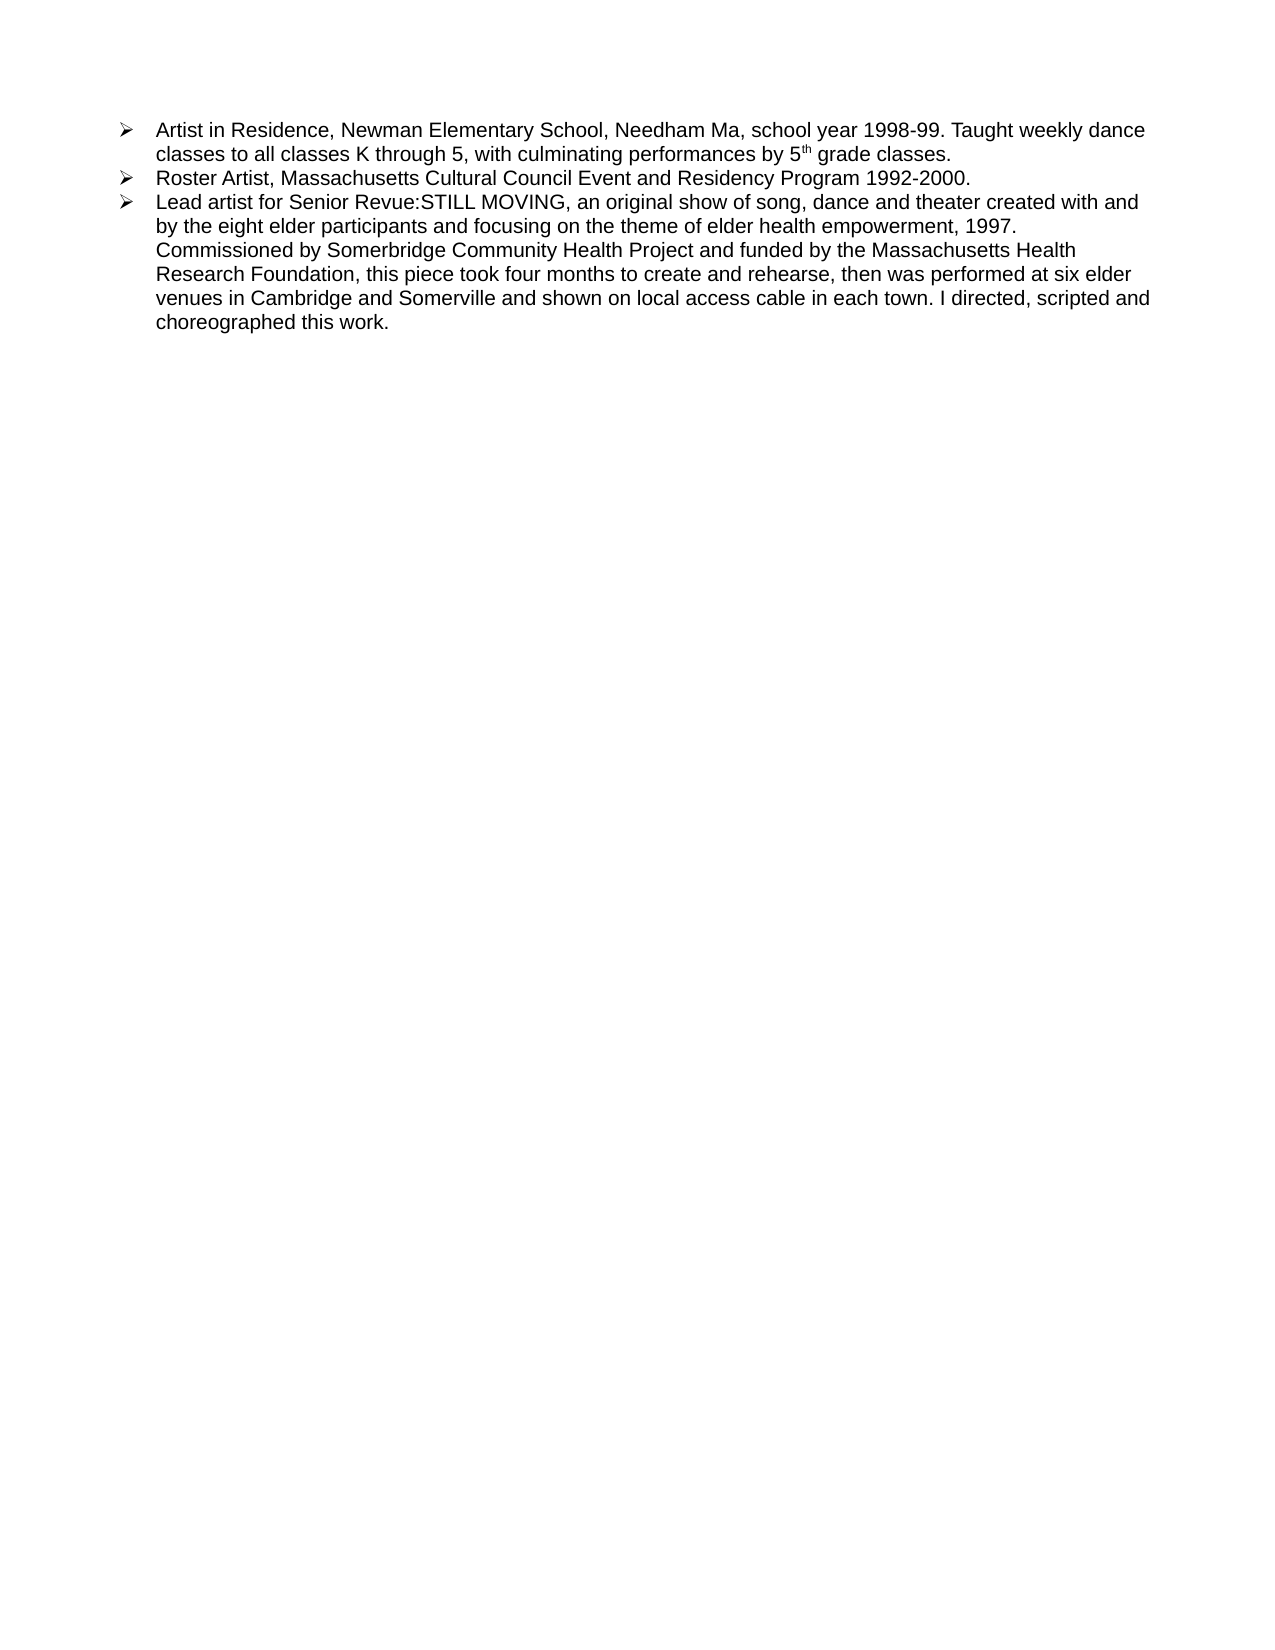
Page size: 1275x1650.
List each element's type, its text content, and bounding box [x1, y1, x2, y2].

list Artist in Residence, Newman Elementary School, Needham Ma, school year 1998-99. Taught weekly dance classes to all classes K through 5, with culminating performances by 5th grade classes. [118, 118, 1157, 166]
list Lead artist for Senior Revue:STILL MOVING, an original show of song, dance and theater created with and by the eight elder participants and focusing on the theme of elder health empowerment, 1997. Commissioned by Somerbridge Community Health Project and funded by the Massachusetts Health Research Foundation, this piece took four months to create and rehearse, then was performed at six elder venues in Cambridge and Somerville and shown on local access cable in each town. I directed, scripted and choreographed this work. [118, 190, 1157, 334]
list Roster Artist, Massachusetts Cultural Council Event and Residency Program 1992-2000. [118, 166, 1157, 190]
